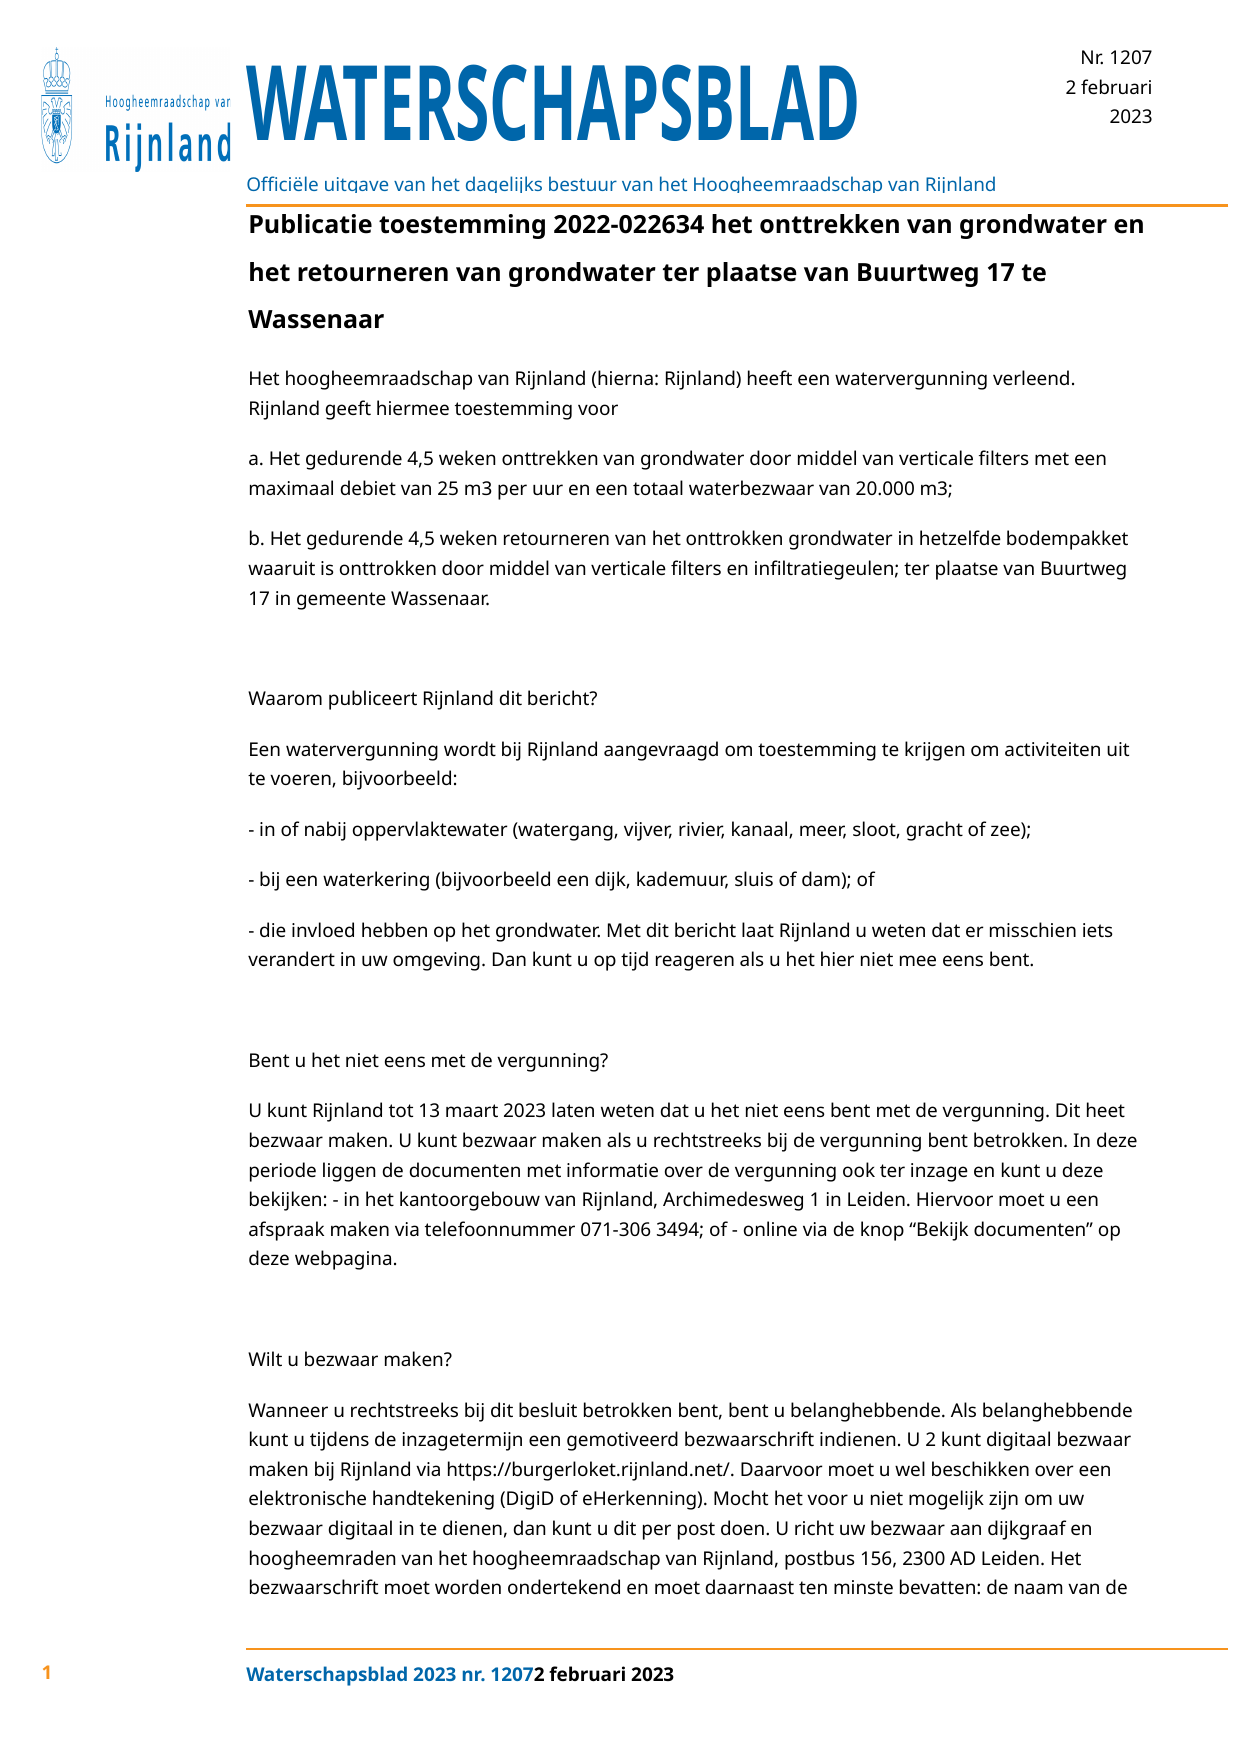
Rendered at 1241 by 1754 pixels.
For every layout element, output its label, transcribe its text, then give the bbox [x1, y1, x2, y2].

text U kunt Rijnland tot 13 maart 2023 laten weten dat u het niet eens bent met de vergunning. Dit heet bezwaar maken. U kunt bezwaar maken als u rechtstreeks bij de vergunning bent betrokken. In deze periode liggen de documenten met informatie over de vergunning ook ter inzage en kunt u deze bekijken: - in het kantoorgebouw van Rijnland, Archimedesweg 1 in Leiden. Hiervoor moet u een afspraak maken via telefoonnummer 071-306 3494; of - online via de knop “Bekijk documenten” op deze webpagina. [248, 1098, 1152, 1271]
text - die invloed hebben op het grondwater. Met dit bericht laat Rijnland u weten dat er misschien iets verandert in uw omgeving. Dan kunt u op tijd reageren als u het hier niet mee eens bent. [248, 917, 1152, 972]
text Wanneer u rechtstreeks bij dit besluit betrokken bent, bent u belanghebbende. Als belanghebbende kunt u tijdens de inzagetermijn een gemotiveerd bezwaarschrift indienen. U 2 kunt digitaal bezwaar maken bij Rijnland via https://burgerloket.rijnland.net/. Daarvoor moet u wel beschikken over een elektronische handtekening (DigiD of eHerkenning). Mocht het voor u niet mogelijk zijn om uw bezwaar digitaal in te dienen, dan kunt u dit per post doen. U richt uw bezwaar aan dijkgraaf en hoogheemraden van het hoogheemraadschap van Rijnland, postbus 156, 2300 AD Leiden. Het bezwaarschrift moet worden ondertekend en moet daarnaast ten minste bevatten: de naam van de [248, 1397, 1152, 1600]
text b. Het gedurende 4,5 weken retourneren van het onttrokken grondwater in hetzelfde bodempakket waaruit is onttrokken door middel van verticale filters en infiltratiegeulen; ter plaatse van Buurtweg 17 in gemeente Wassenaar. [248, 526, 1152, 610]
text - in of nabij oppervlaktewater (watergang, vijver, rivier, kanaal, meer, sloot, gracht of zee); [248, 816, 1152, 842]
text Wilt u bezwaar maken? [248, 1346, 1152, 1372]
text Een watervergunning wordt bij Rijnland aangevraagd om toestemming te krijgen om activiteiten uit te voeren, bijvoorbeeld: [248, 736, 1152, 791]
text Publicatie toestemming 2022-022634 het onttrekken van grondwater en het retourneren van grondwater ter plaatse van Buurtweg 17 te Wassenaar [248, 207, 1152, 336]
text - bij een waterkering (bijvoorbeeld een dijk, kademuur, sluis of dam); of [248, 866, 1152, 892]
text Bent u het niet eens met de vergunning? [248, 1047, 1152, 1073]
picture [41, 47, 231, 172]
text Waarom publiceert Rijnland dit bericht? [248, 686, 1152, 711]
text a. Het gedurende 4,5 weken onttrekken van grondwater door middel van verticale filters met een maximaal debiet van 25 m3 per uur en een totaal waterbezwaar van 20.000 m3; [248, 446, 1152, 501]
text Het hoogheemraadschap van Rijnland (hierna: Rijnland) heeft een watervergunning verleend. Rijnland geeft hiermee toestemming voor [248, 366, 1152, 421]
